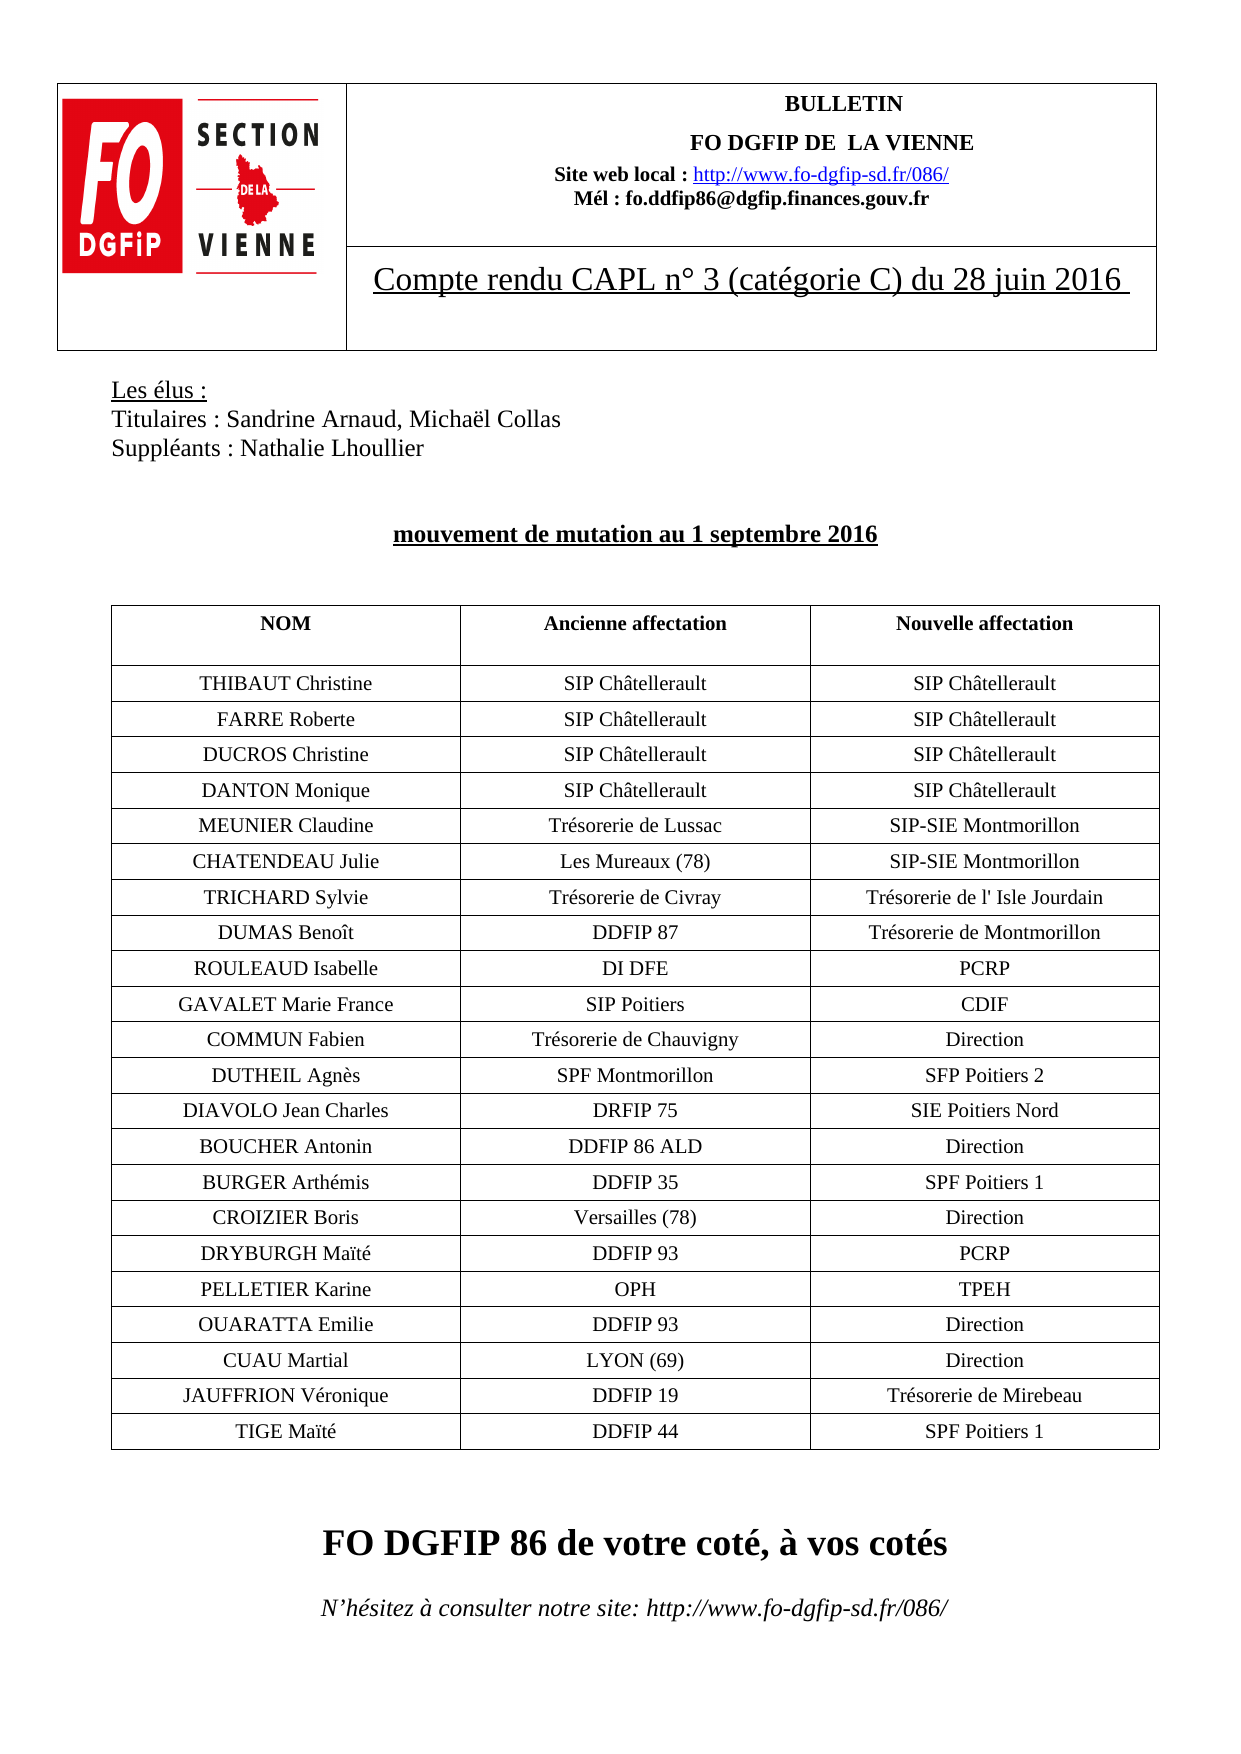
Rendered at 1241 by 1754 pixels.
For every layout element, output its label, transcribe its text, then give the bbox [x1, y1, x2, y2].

table_cell Compte rendu CAPL n° 3 (catégorie C) du 28 juin 2016 [347, 247, 1156, 350]
table_cell TIGE Maïté [112, 1414, 460, 1449]
text Suppléants : Nathalie Lhoullier [111, 433, 1159, 462]
text mouvement de mutation au 1 septembre 2016 [111, 519, 1159, 548]
table_cell GAVALET Marie France [112, 987, 460, 1021]
table_header NOM [112, 606, 460, 665]
table_header Ancienne affectation [461, 606, 810, 665]
table_cell DDFIP 93 [461, 1236, 810, 1271]
table_cell SFP Poitiers 2 [811, 1058, 1159, 1093]
text FO DGFIP 86 de votre coté, à vos cotés [111, 1521, 1159, 1564]
table_cell SPF Montmorillon [461, 1058, 810, 1093]
table_cell Les Mureaux (78) [461, 844, 810, 879]
table_cell SIP Châtellerault [461, 666, 810, 701]
table_cell Direction [811, 1129, 1159, 1164]
table_cell PCRP [811, 1236, 1159, 1271]
table_cell CDIF [811, 987, 1159, 1021]
table_cell OUARATTA Emilie [112, 1307, 460, 1342]
table_cell OPH [461, 1272, 810, 1306]
table_cell DUTHEIL Agnès [112, 1058, 460, 1093]
table_cell Trésorerie de Civray [461, 880, 810, 914]
table_cell SIP Châtellerault [461, 773, 810, 808]
table_cell Direction [811, 1022, 1159, 1057]
table_cell SPF Poitiers 1 [811, 1165, 1159, 1199]
table_cell Direction [811, 1201, 1159, 1235]
table_cell DDFIP 93 [461, 1307, 810, 1342]
table_cell PCRP [811, 951, 1159, 986]
table_cell THIBAUT Christine [112, 666, 460, 701]
table_cell SIP Châtellerault [811, 773, 1159, 808]
table_cell Trésorerie de Mirebeau [811, 1379, 1159, 1413]
table_cell LYON (69) [461, 1343, 810, 1378]
table_cell SIP Châtellerault [461, 737, 810, 772]
table_cell DDFIP 86 ALD [461, 1129, 810, 1164]
table_cell Direction [811, 1343, 1159, 1378]
table_cell BOUCHER Antonin [112, 1129, 460, 1164]
text Les élus : [111, 375, 1159, 404]
table_cell DDFIP 35 [461, 1165, 810, 1199]
table_cell FARRE Roberte [112, 702, 460, 736]
table_cell CHATENDEAU Julie [112, 844, 460, 879]
table_cell DRYBURGH Maïté [112, 1236, 460, 1271]
text Titulaires : Sandrine Arnaud, Michaël Collas [111, 404, 1159, 433]
table_cell SIP Châtellerault [811, 702, 1159, 736]
picture [62, 98, 324, 274]
table_cell COMMUN Fabien [112, 1022, 460, 1057]
table_header [58, 84, 346, 350]
table_cell Trésorerie de Chauvigny [461, 1022, 810, 1057]
table_cell DUCROS Christine [112, 737, 460, 772]
table_cell DI DFE [461, 951, 810, 986]
table_cell JAUFFRION Véronique [112, 1379, 460, 1413]
table_cell DRFIP 75 [461, 1094, 810, 1128]
table_cell ROULEAUD Isabelle [112, 951, 460, 986]
table_cell SIE Poitiers Nord [811, 1094, 1159, 1128]
table_cell SIP-SIE Montmorillon [811, 809, 1159, 843]
table_cell Trésorerie de Montmorillon [811, 916, 1159, 950]
table_cell SIP Poitiers [461, 987, 810, 1021]
table_cell Versailles (78) [461, 1201, 810, 1235]
table_cell Trésorerie de l' Isle Jourdain [811, 880, 1159, 914]
table_cell DDFIP 19 [461, 1379, 810, 1413]
table_cell TPEH [811, 1272, 1159, 1306]
table_header BULLETIN FO DGFIP DE LA VIENNE Site web local : http://www.fo-dgfip-sd.fr/086/ Mél : fo.ddfip86@dgfip.finances.gouv.fr [347, 84, 1156, 246]
table_cell SIP Châtellerault [461, 702, 810, 736]
table_cell BURGER Arthémis [112, 1165, 460, 1199]
table_cell CROIZIER Boris [112, 1201, 460, 1235]
text N’hésitez à consulter notre site: http://www.fo-dgfip-sd.fr/086/ [111, 1593, 1159, 1621]
table_cell TRICHARD Sylvie [112, 880, 460, 914]
table_cell Direction [811, 1307, 1159, 1342]
table_cell DANTON Monique [112, 773, 460, 808]
table_cell Trésorerie de Lussac [461, 809, 810, 843]
table_cell DIAVOLO Jean Charles [112, 1094, 460, 1128]
table_cell CUAU Martial [112, 1343, 460, 1378]
table_cell SIP-SIE Montmorillon [811, 844, 1159, 879]
table_cell PELLETIER Karine [112, 1272, 460, 1306]
table_cell SIP Châtellerault [811, 666, 1159, 701]
table_cell SIP Châtellerault [811, 737, 1159, 772]
table_cell DDFIP 44 [461, 1414, 810, 1449]
table_cell SPF Poitiers 1 [811, 1414, 1159, 1449]
table_cell MEUNIER Claudine [112, 809, 460, 843]
table_cell DDFIP 87 [461, 916, 810, 950]
table_header Nouvelle affectation [811, 606, 1159, 665]
table_cell DUMAS Benoît [112, 916, 460, 950]
